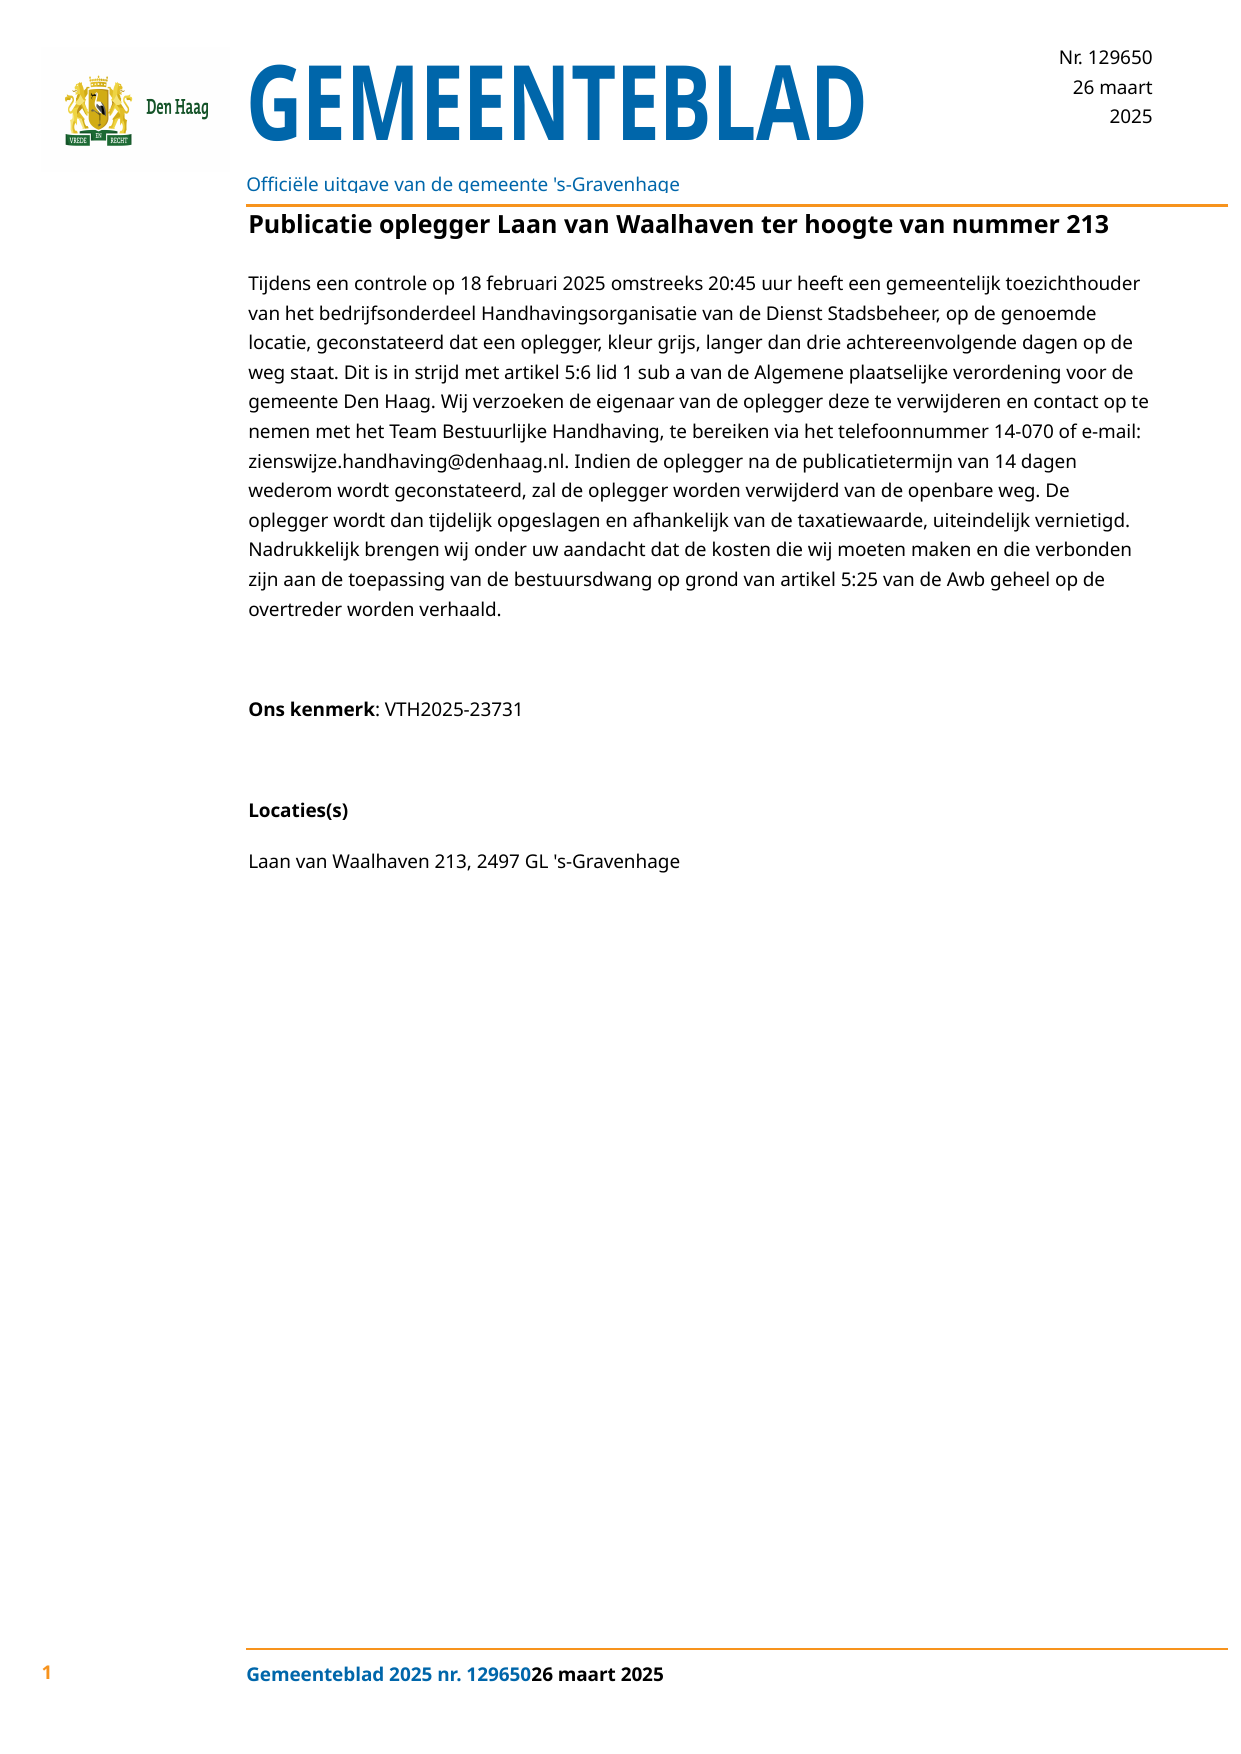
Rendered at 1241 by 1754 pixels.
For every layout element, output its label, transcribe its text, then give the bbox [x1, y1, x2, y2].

text Tijdens een controle op 18 februari 2025 omstreeks 20:45 uur heeft een gemeentelijk toezichthouder van het bedrijfsonderdeel Handhavingsorganisatie van de Dienst Stadsbeheer, op de genoemde locatie, geconstateerd dat een oplegger, kleur grijs, langer dan drie achtereenvolgende dagen op de weg staat. Dit is in strijd met artikel 5:6 lid 1 sub a van de Algemene plaatselijke verordening voor de gemeente Den Haag. Wij verzoeken de eigenaar van de oplegger deze te verwijderen en contact op te nemen met het Team Bestuurlijke Handhaving, te bereiken via het telefoonnummer 14-070 of e-mail: zienswijze.handhaving@denhaag.nl. Indien de oplegger na de publicatietermijn van 14 dagen wederom wordt geconstateerd, zal de oplegger worden verwijderd van de openbare weg. De oplegger wordt dan tijdelijk opgeslagen en afhankelijk van de taxatiewaarde, uiteindelijk vernietigd. Nadrukkelijk brengen wij onder uw aandacht dat de kosten die wij moeten maken en die verbonden zijn aan de toepassing van de bestuursdwang op grond van artikel 5:25 van de Awb geheel op de overtreder worden verhaald. [248, 270, 1152, 621]
text Locaties(s) [248, 797, 1152, 823]
text Laan van Waalhaven 213, 2497 GL 's-Gravenhage [248, 848, 1152, 873]
text Ons kenmerk: VTH2025-23731 [248, 697, 1152, 722]
text Publicatie oplegger Laan van Waalhaven ter hoogte van nummer 213 [248, 207, 1152, 241]
picture [41, 47, 231, 172]
